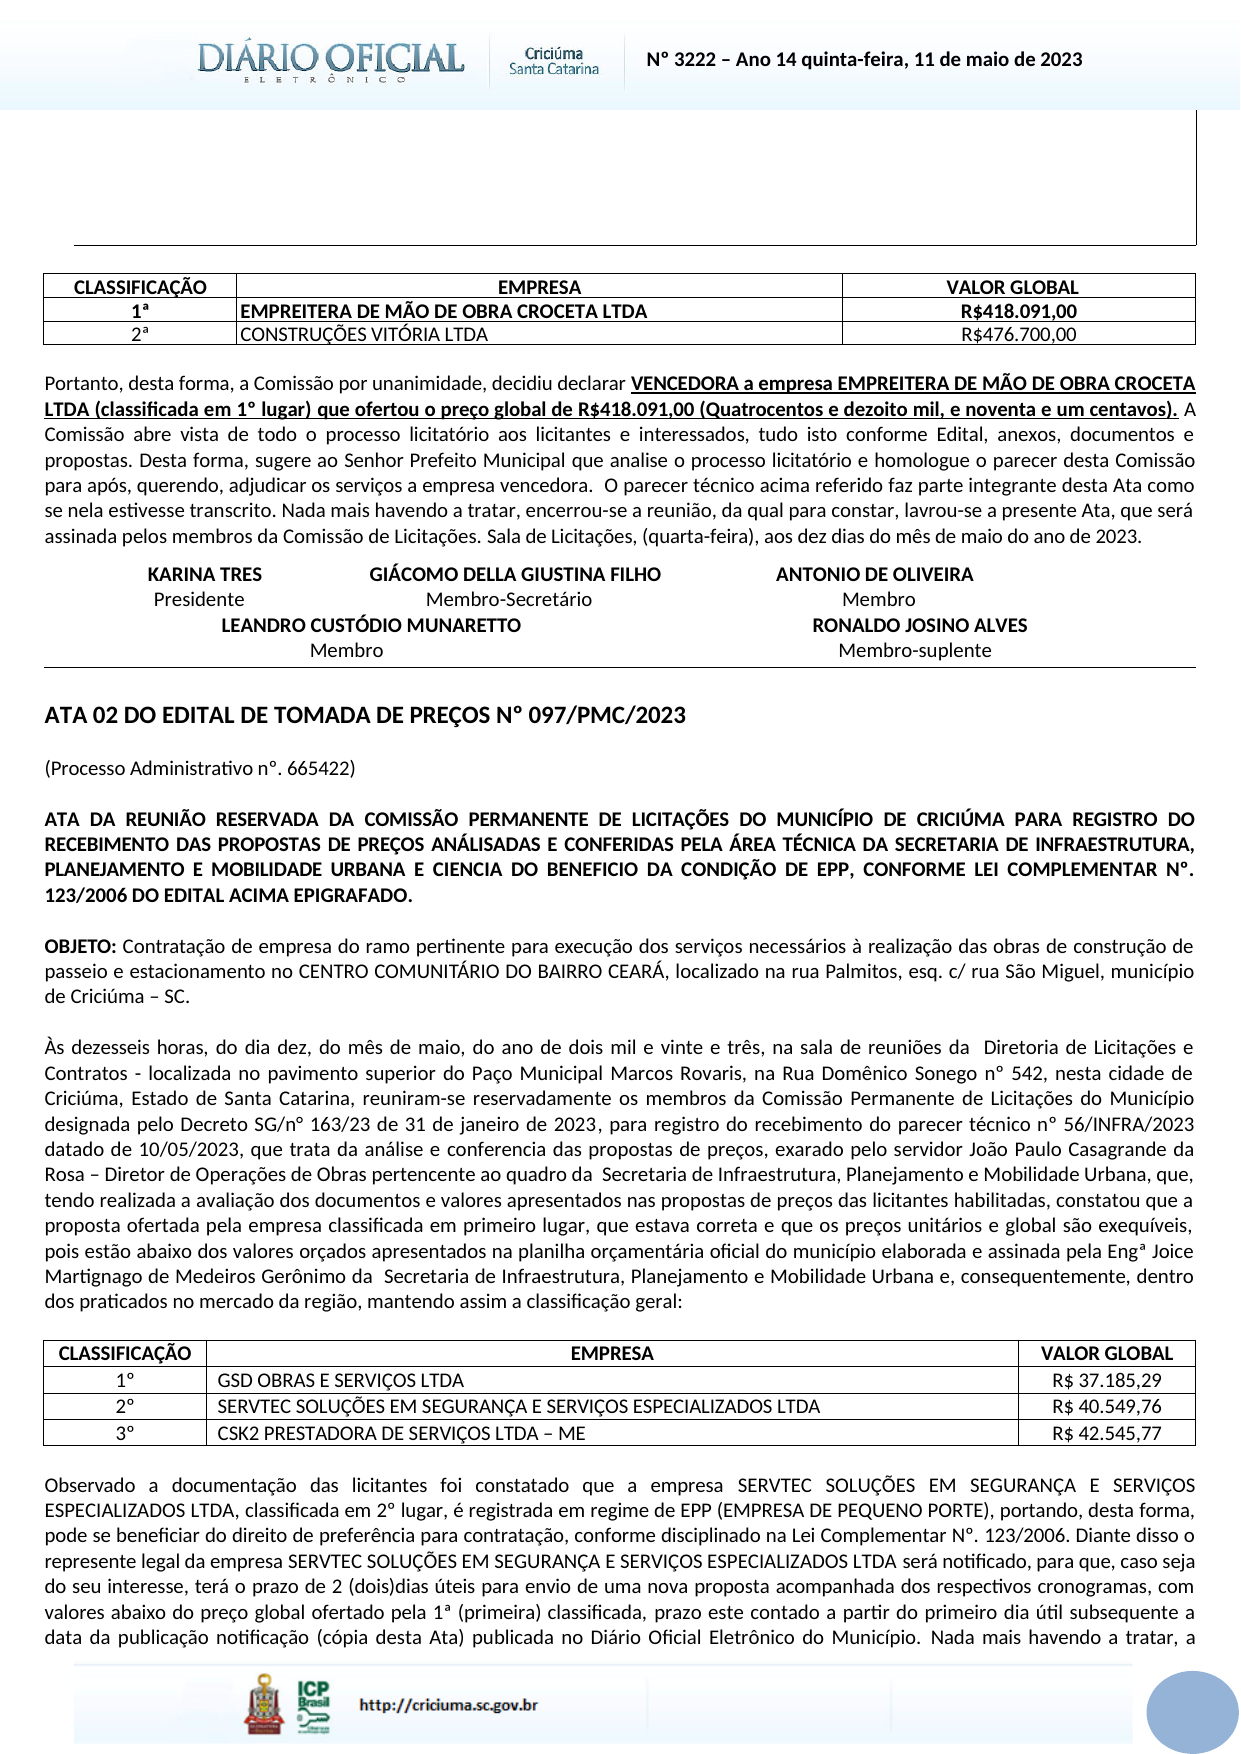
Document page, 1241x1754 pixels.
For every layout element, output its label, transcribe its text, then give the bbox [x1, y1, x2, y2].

table_header EMPRESA [237, 274, 842, 297]
table_cell GSD OBRAS E SERVIÇOS LTDA [207, 1367, 1018, 1392]
table_cell CSK2 PRESTADORA DE SERVIÇOS LTDA – ME [207, 1420, 1018, 1445]
text Portanto, desta forma, a Comissão por unanimidade, decidiu declarar VENCEDORA a empresa EMPREITERA DE MÃO DE OBRA CROCETA LTDA (classificada em 1º lugar) que ofertou o preço global de R$418.091,00 (Quatrocentos e dezoito mil, e noventa e um centavos). A Comissão abre vista de todo o processo licitatório aos licitantes e interessados, tudo isto conforme Edital, anexos, documentos e propostas. Desta forma, sugere ao Senhor Prefeito Municipal que analise o processo licitatório e homologue o parecer desta Comissão para após, querendo, adjudicar os serviços a empresa vencedora. O parecer técnico acima referido faz parte integrante desta Ata como se nela estivesse transcrito. Nada mais havendo a tratar, encerrou-se a reunião, da qual para constar, lavrou-se a presente Ata, que será assinada pelos membros da Comissão de Licitações. Sala de Licitações, (quarta-feira), aos dez dias do mês de maio do ano de 2023. [44, 371, 1196, 548]
table_cell 2ª [44, 322, 236, 344]
text KARINA TRES GIÁCOMO DELLA GIUSTINA FILHO ANTONIO DE OLIVEIRA [74, 561, 1196, 587]
table_cell R$418.091,00 [843, 298, 1195, 321]
text Observado a documentação das licitantes foi constatado que a empresa SERVTEC SOLUÇÕES EM SEGURANÇA E SERVIÇOS ESPECIALIZADOS LTDA, classificada em 2º lugar, é registrada em regime de EPP (EMPRESA DE PEQUENO PORTE), portando, desta forma, pode se beneficiar do direito de preferência para contratação, conforme disciplinado na Lei Complementar Nº. 123/2006. Diante disso o represente legal da empresa SERVTEC SOLUÇÕES EM SEGURANÇA E SERVIÇOS ESPECIALIZADOS LTDA será notificado, para que, caso seja do seu interesse, terá o prazo de 2 (dois)dias úteis para envio de uma nova proposta acompanhada dos respectivos cronogramas, com valores abaixo do preço global ofertado pela 1ª (primeira) classificada, prazo este contado a partir do primeiro dia útil subsequente a data da publicação notificação (cópia desta Ata) publicada no Diário Oficial Eletrônico do Município. Nada mais havendo a tratar, a [44, 1472, 1196, 1650]
text (Processo Administrativo nº. 665422) [44, 755, 1198, 780]
table_cell R$ 40.549,76 [1019, 1394, 1195, 1419]
table_header CLASSIFICAÇÃO [44, 274, 236, 297]
table_cell CONSTRUÇÕES VITÓRIA LTDA [237, 322, 842, 344]
table_header VALOR GLOBAL [843, 274, 1195, 297]
table_cell 1º [44, 1367, 206, 1392]
text ATA 02 DO EDITAL DE TOMADA DE PREÇOS Nº 097/PMC/2023 [44, 699, 1198, 729]
table_header VALOR GLOBAL [1019, 1341, 1195, 1366]
text OBJETO: Contratação de empresa do ramo pertinente para execução dos serviços necessários à realização das obras de construção de passeio e estacionamento no CENTRO COMUNITÁRIO DO BAIRRO CEARÁ, localizado na rua Palmitos, esq. c/ rua São Miguel, município de Criciúma – SC. [44, 933, 1196, 1009]
table_cell R$ 37.185,29 [1019, 1367, 1195, 1392]
table_cell EMPREITERA DE MÃO DE OBRA CROCETA LTDA [237, 298, 842, 321]
table_header CLASSIFICAÇÃO [44, 1341, 206, 1366]
table_cell SERVTEC SOLUÇÕES EM SEGURANÇA E SERVIÇOS ESPECIALIZADOS LTDA [207, 1394, 1018, 1419]
text Presidente Membro-Secretário Membro [74, 587, 1196, 612]
text Às dezesseis horas, do dia dez, do mês de maio, do ano de dois mil e vinte e três, na sala de reuniões da Diretoria de Licitações e Contratos - localizada no pavimento superior do Paço Municipal Marcos Rovaris, na Rua Domênico Sonego nº 542, nesta cidade de Criciúma, Estado de Santa Catarina, reuniram-se reservadamente os membros da Comissão Permanente de Licitações do Município designada pelo Decreto SG/n° 163/23 de 31 de janeiro de 2023, para registro do recebimento do parecer técnico nº 56/INFRA/2023 datado de 10/05/2023, que trata da análise e conferencia das propostas de preços, exarado pelo servidor João Paulo Casagrande da Rosa – Diretor de Operações de Obras pertencente ao quadro da Secretaria de Infraestrutura, Planejamento e Mobilidade Urbana, que, tendo realizada a avaliação dos documentos e valores apresentados nas propostas de preços das licitantes habilitadas, constatou que a proposta ofertada pela empresa classificada em primeiro lugar, que estava correta e que os preços unitários e global são exequíveis, pois estão abaixo dos valores orçados apresentados na planilha orçamentária oficial do município elaborada e assinada pela Engª Joice Martignago de Medeiros Gerônimo da Secretaria de Infraestrutura, Planejamento e Mobilidade Urbana e, consequentemente, dentro dos praticados no mercado da região, mantendo assim a classificação geral: [44, 1034, 1196, 1314]
text ATA DA REUNIÃO RESERVADA DA COMISSÃO PERMANENTE DE LICITAÇÕES DO MUNICÍPIO DE CRICIÚMA PARA REGISTRO DO RECEBIMENTO DAS PROPOSTAS DE PREÇOS ANÁLISADAS E CONFERIDAS PELA ÁREA TÉCNICA DA SECRETARIA DE INFRAESTRUTURA, PLANEJAMENTO E MOBILIDADE URBANA E CIENCIA DO BENEFICIO DA CONDIÇÃO DE EPP, CONFORME LEI COMPLEMENTAR Nº. 123/2006 DO EDITAL ACIMA EPIGRAFADO. [44, 806, 1196, 907]
table_cell R$ 42.545,77 [1019, 1420, 1195, 1445]
table_cell 1ª [44, 298, 236, 321]
text LEANDRO CUSTÓDIO MUNARETTO RONALDO JOSINO ALVES [148, 612, 1196, 637]
table_cell 2º [44, 1394, 206, 1419]
table_header EMPRESA [207, 1341, 1018, 1366]
table_cell 3º [44, 1420, 206, 1445]
text Membro Membro-suplente [148, 637, 1196, 663]
table_cell R$476.700,00 [843, 322, 1195, 344]
